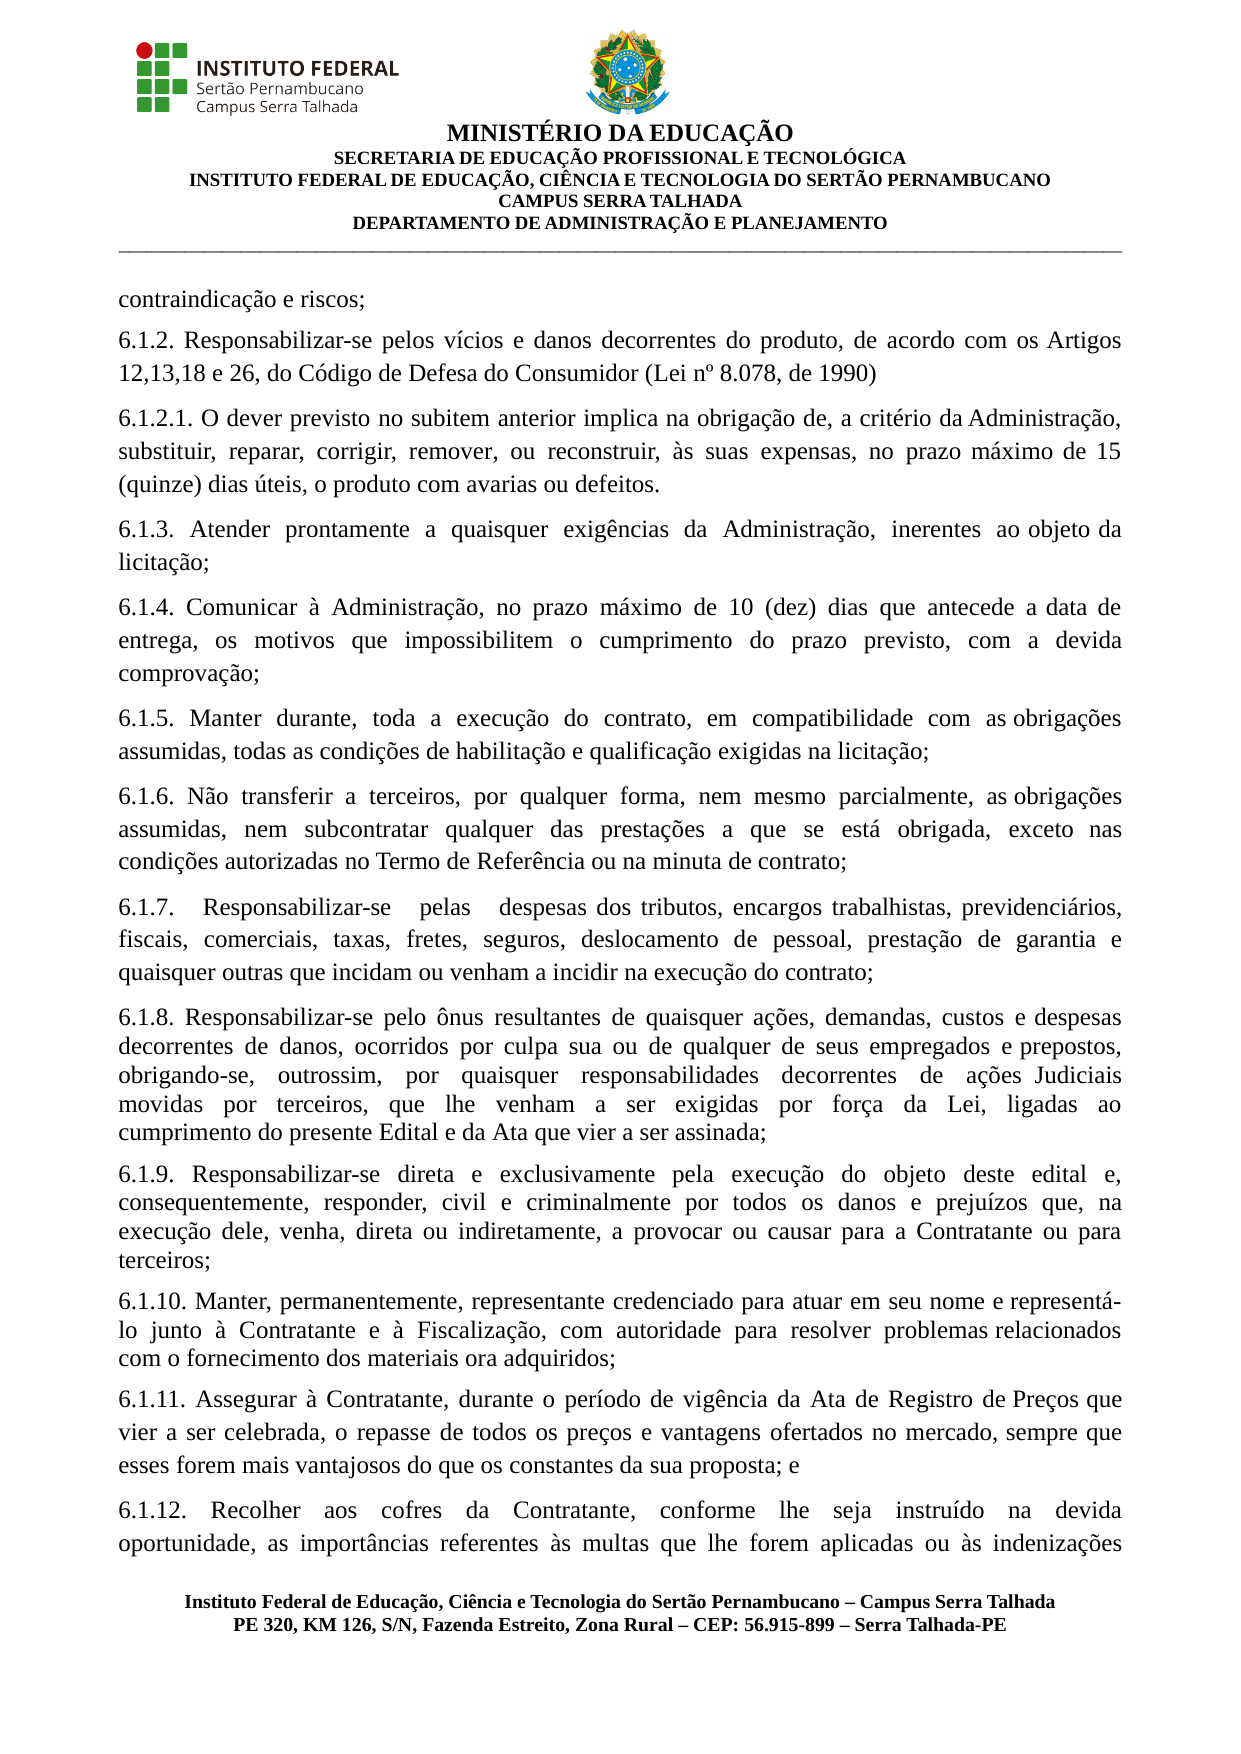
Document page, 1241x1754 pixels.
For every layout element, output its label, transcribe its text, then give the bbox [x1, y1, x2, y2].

list 6.1.11. Assegurar à Contratante, durante o período de vigência da Ata de Registro de Preços que vier a ser celebrada, o repasse de todos os preços e vantagens ofertados no mercado, sempre que esses forem mais vantajosos do que os constantes da sua proposta; e [118, 1384, 1122, 1479]
list contraindicação e riscos; [118, 284, 1122, 313]
list 6.1.3. Atender prontamente a quaisquer exigências da Administração, inerentes ao objeto da licitação; [118, 514, 1122, 576]
list 6.1.9. Responsabilizar-se direta e exclusivamente pela execução do objeto deste edital e, consequentemente, responder, civil e criminalmente por todos os danos e prejuízos que, na execução dele, venha, direta ou indiretamente, a provocar ou causar para a Contratante ou para terceiros; [118, 1159, 1122, 1274]
list 6.1.2.1. O dever previsto no subitem anterior implica na obrigação de, a critério da Administração, substituir, reparar, corrigir, remover, ou reconstruir, às suas expensas, no prazo máximo de 15 (quinze) dias úteis, o produto com avarias ou defeitos. [118, 403, 1122, 498]
picture [136, 42, 399, 116]
picture [582, 27, 673, 117]
list 6.1.8. Responsabilizar-se pelo ônus resultantes de quaisquer ações, demandas, custos e despesas decorrentes de danos, ocorridos por culpa sua ou de qualquer de seus empregados e prepostos, obrigando-se, outrossim, por quaisquer responsabilidades decorrentes de ações Judiciais movidas por terceiros, que lhe venham a ser exigidas por força da Lei, ligadas ao cumprimento do presente Edital e da Ata que vier a ser assinada; [118, 1002, 1122, 1146]
list 6.1.10. Manter, permanentemente, representante credenciado para atuar em seu nome e representá-lo junto à Contratante e à Fiscalização, com autoridade para resolver problemas relacionados com o fornecimento dos materiais ora adquiridos; [118, 1286, 1122, 1372]
list 6.1.12. Recolher aos cofres da Contratante, conforme lhe seja instruído na devida oportunidade, as importâncias referentes às multas que lhe forem aplicadas ou às indenizações [118, 1495, 1122, 1557]
list 6.1.7. Responsabilizar-se pelas despesas dos tributos, encargos trabalhistas, previdenciários, fiscais, comerciais, taxas, fretes, seguros, deslocamento de pessoal, prestação de garantia e quaisquer outras que incidam ou venham a incidir na execução do contrato; [118, 892, 1122, 986]
list 6.1.2. Responsabilizar-se pelos vícios e danos decorrentes do produto, de acordo com os Artigos 12,13,18 e 26, do Código de Defesa do Consumidor (Lei nº 8.078, de 1990) [118, 325, 1122, 387]
list 6.1.5. Manter durante, toda a execução do contrato, em compatibilidade com as obrigações assumidas, todas as condições de habilitação e qualificação exigidas na licitação; [118, 703, 1122, 764]
list 6.1.4. Comunicar à Administração, no prazo máximo de 10 (dez) dias que antecede a data de entrega, os motivos que impossibilitem o cumprimento do prazo previsto, com a devida comprovação; [118, 592, 1122, 686]
list 6.1.6. Não transferir a terceiros, por qualquer forma, nem mesmo parcialmente, as obrigações assumidas, nem subcontratar qualquer das prestações a que se está obrigada, exceto nas condições autorizadas no Termo de Referência ou na minuta de contrato; [118, 781, 1122, 875]
